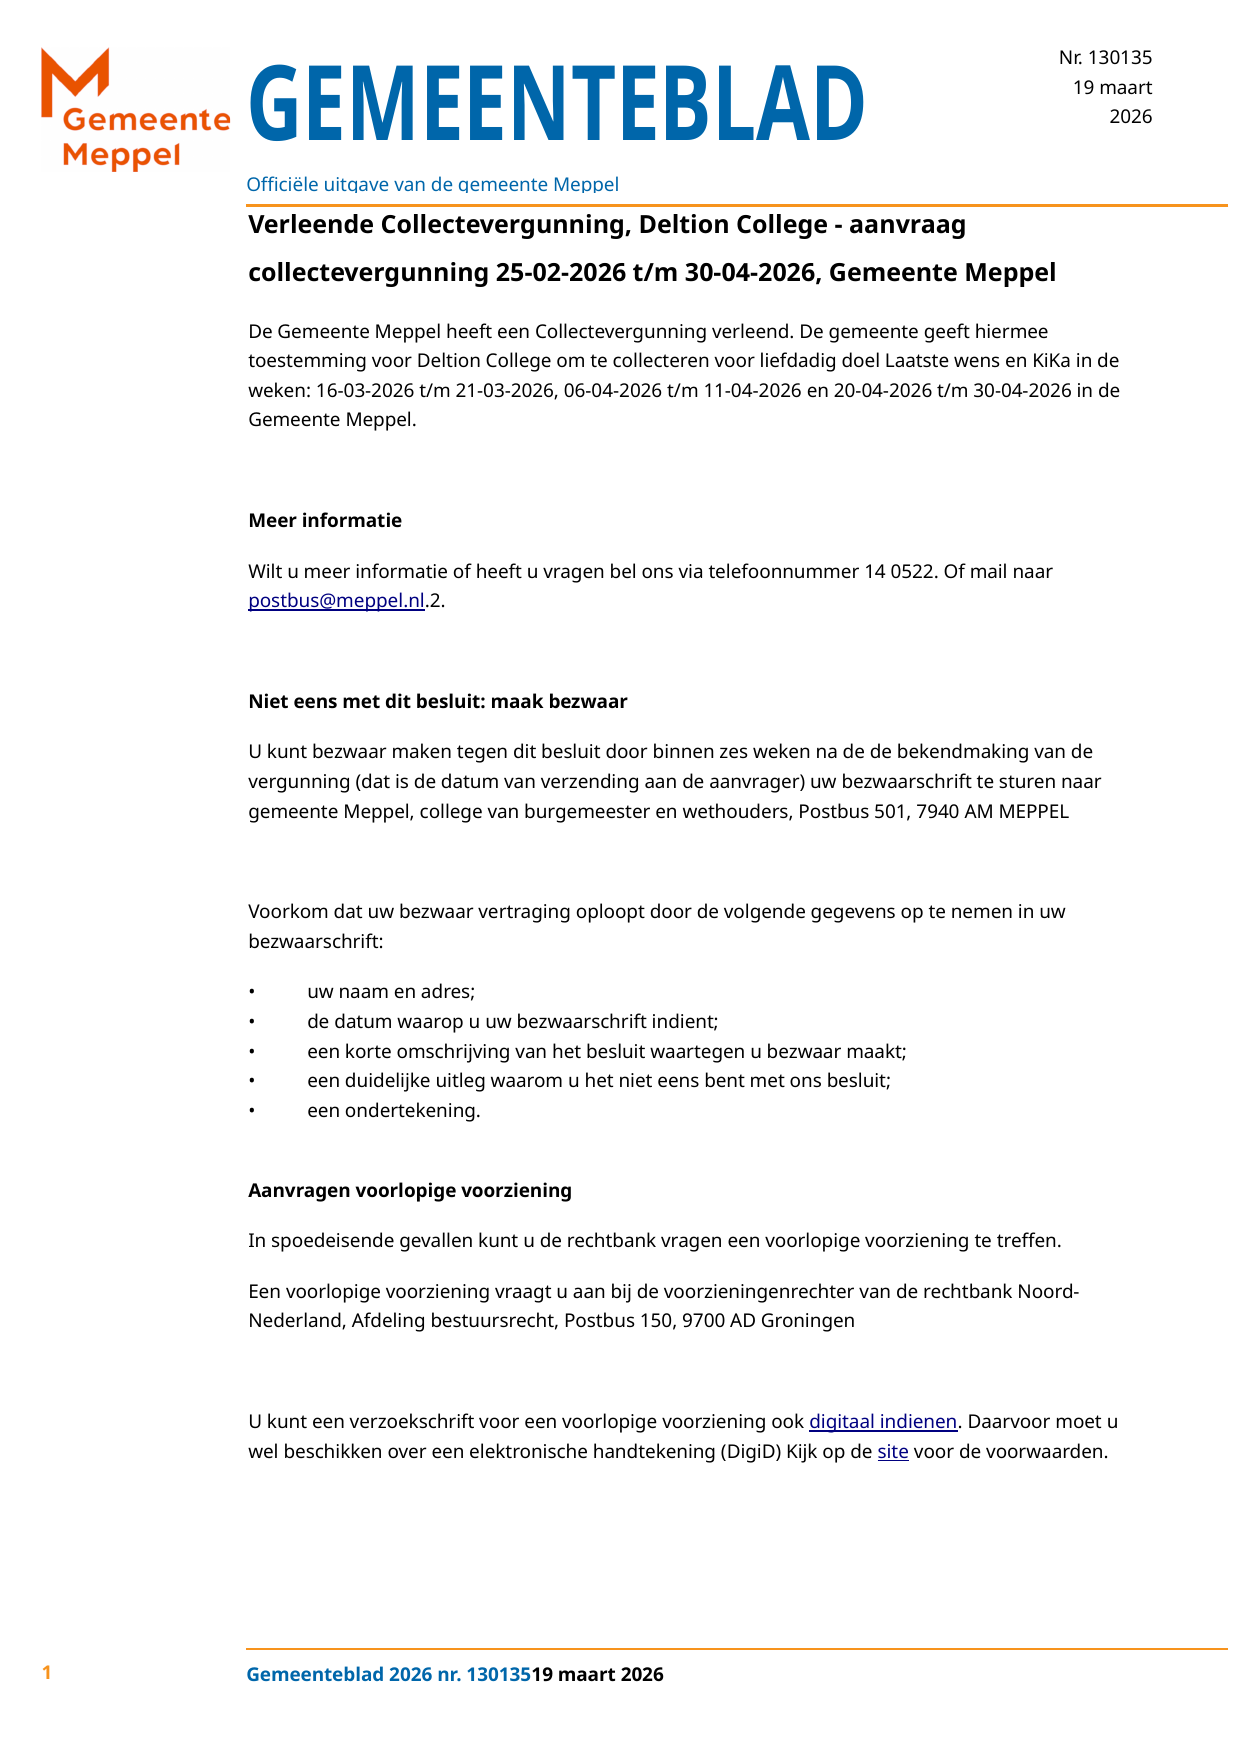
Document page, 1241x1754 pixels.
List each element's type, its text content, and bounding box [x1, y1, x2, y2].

picture [41, 47, 231, 172]
list de datum waarop u uw bezwaarschrift indient; [248, 1008, 1152, 1034]
text Niet eens met dit besluit: maak bezwaar [248, 688, 1152, 714]
text Meer informatie [248, 507, 1152, 533]
text Een voorlopige voorziening vraagt u aan bij de voorzieningenrechter van de rechtbank Noord-Nederland, Afdeling bestuursrecht, Postbus 150, 9700 AD Groningen [248, 1278, 1152, 1333]
list een duidelijke uitleg waarom u het niet eens bent met ons besluit; [248, 1067, 1152, 1093]
text U kunt bezwaar maken tegen dit besluit door binnen zes weken na de de bekendmaking van de vergunning (dat is de datum van verzending aan de aanvrager) uw bezwaarschrift te sturen naar gemeente Meppel, college van burgemeester en wethouders, Postbus 501, 7940 AM MEPPEL [248, 739, 1152, 824]
text In spoedeisende gevallen kunt u de rechtbank vragen een voorlopige voorziening te treffen. [248, 1227, 1152, 1253]
text Wilt u meer informatie of heeft u vragen bel ons via telefoonnummer 14 0522. Of mail naar postbus@meppel.nl.2. [248, 558, 1152, 613]
text U kunt een verzoekschrift voor een voorlopige voorziening ook digitaal indienen. Daarvoor moet u wel beschikken over een elektronische handtekening (DigiD) Kijk op de site voor de voorwaarden. [248, 1408, 1152, 1464]
list een korte omschrijving van het besluit waartegen u bezwaar maakt; [248, 1038, 1152, 1064]
text Aanvragen voorlopige voorziening [248, 1177, 1152, 1203]
list uw naam en adres; [248, 979, 1152, 1004]
text Voorkom dat uw bezwaar vertraging oploopt door de volgende gegevens op te nemen in uw bezwaarschrift: [248, 899, 1152, 954]
list een ondertekening. [248, 1097, 1152, 1123]
text Verleende Collectevergunning, Deltion College - aanvraag collectevergunning 25-02-2026 t/m 30-04-2026, Gemeente Meppel [248, 207, 1152, 288]
text De Gemeente Meppel heeft een Collectevergunning verleend. De gemeente geeft hiermee toestemming voor Deltion College om te collecteren voor liefdadig doel Laatste wens en KiKa in de weken: 16-03-2026 t/m 21-03-2026, 06-04-2026 t/m 11-04-2026 en 20-04-2026 t/m 30-04-2026 in de Gemeente Meppel. [248, 318, 1152, 432]
